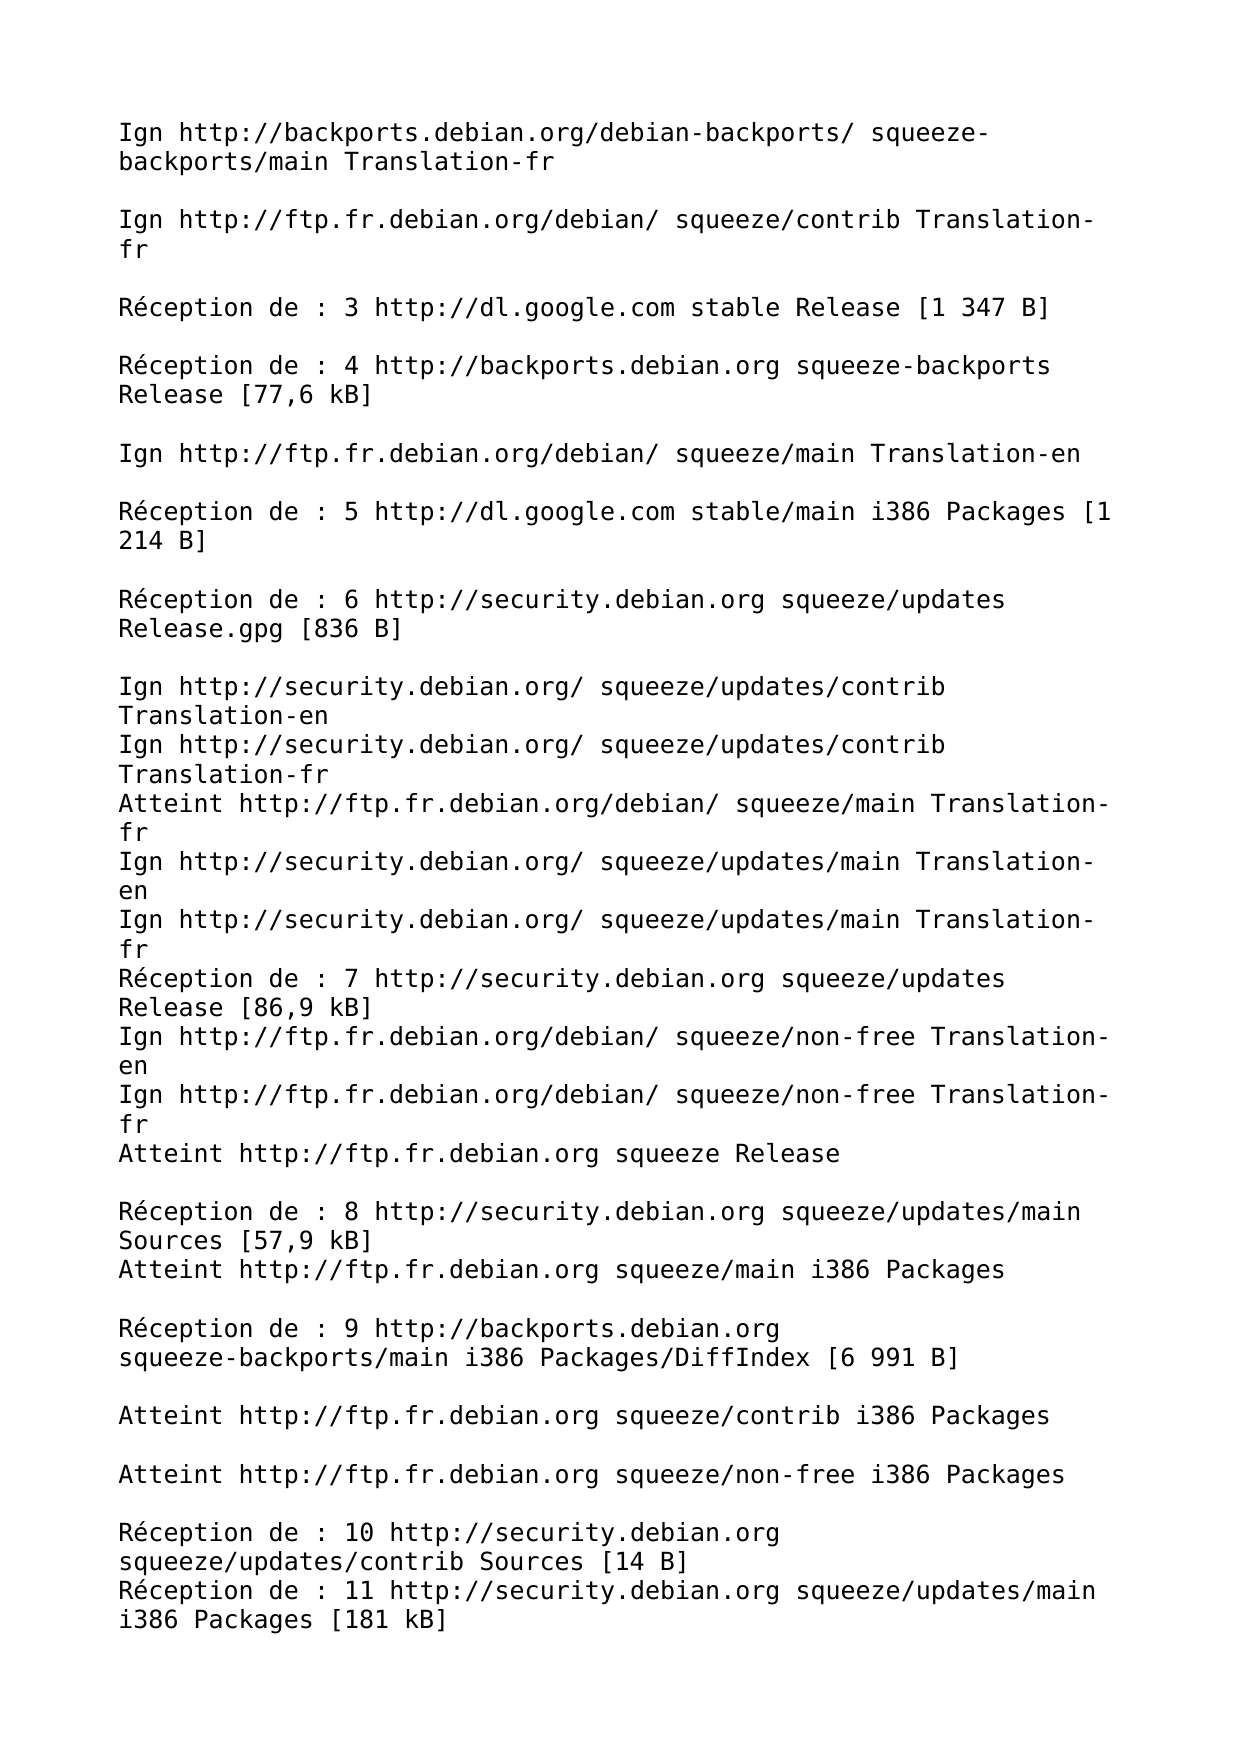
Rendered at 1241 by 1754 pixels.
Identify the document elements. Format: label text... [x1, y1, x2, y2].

text Ign http://backports.debian.org/debian-backports/ squeeze-backports/main Translation-fr Ign http://ftp.fr.debian.org/debian/ squeeze/contrib Translation-fr Réception de : 3 http://dl.google.com stable Release [1 347 B] Réception de : 4 http://backports.debian.org squeeze-backports Release [77,6 kB] Ign http://ftp.fr.debian.org/debian/ squeeze/main Translation-en Réception de : 5 http://dl.google.com stable/main i386 Packages [1 214 B] Réception de : 6 http://security.debian.org squeeze/updates Release.gpg [836 B] Ign http://security.debian.org/ squeeze/updates/contrib Translation-en Ign http://security.debian.org/ squeeze/updates/contrib Translation-fr Atteint http://ftp.fr.debian.org/debian/ squeeze/main Translation-fr Ign http://security.debian.org/ squeeze/updates/main Translation-en Ign http://security.debian.org/ squeeze/updates/main Translation-fr Réception de : 7 http://security.debian.org squeeze/updates Release [86,9 kB] Ign http://ftp.fr.debian.org/debian/ squeeze/non-free Translation-en Ign http://ftp.fr.debian.org/debian/ squeeze/non-free Translation-fr Atteint http://ftp.fr.debian.org squeeze Release Réception de : 8 http://security.debian.org squeeze/updates/main Sources [57,9 kB] Atteint http://ftp.fr.debian.org squeeze/main i386 Packages Réception de : 9 http://backports.debian.org squeeze-backports/main i386 Packages/DiffIndex [6 991 B] Atteint http://ftp.fr.debian.org squeeze/contrib i386 Packages Atteint http://ftp.fr.debian.org squeeze/non-free i386 Packages Réception de : 10 http://security.debian.org squeeze/updates/contrib Sources [14 B] Réception de : 11 http://security.debian.org squeeze/updates/main i386 Packages [181 kB] [118, 118, 1122, 1635]
